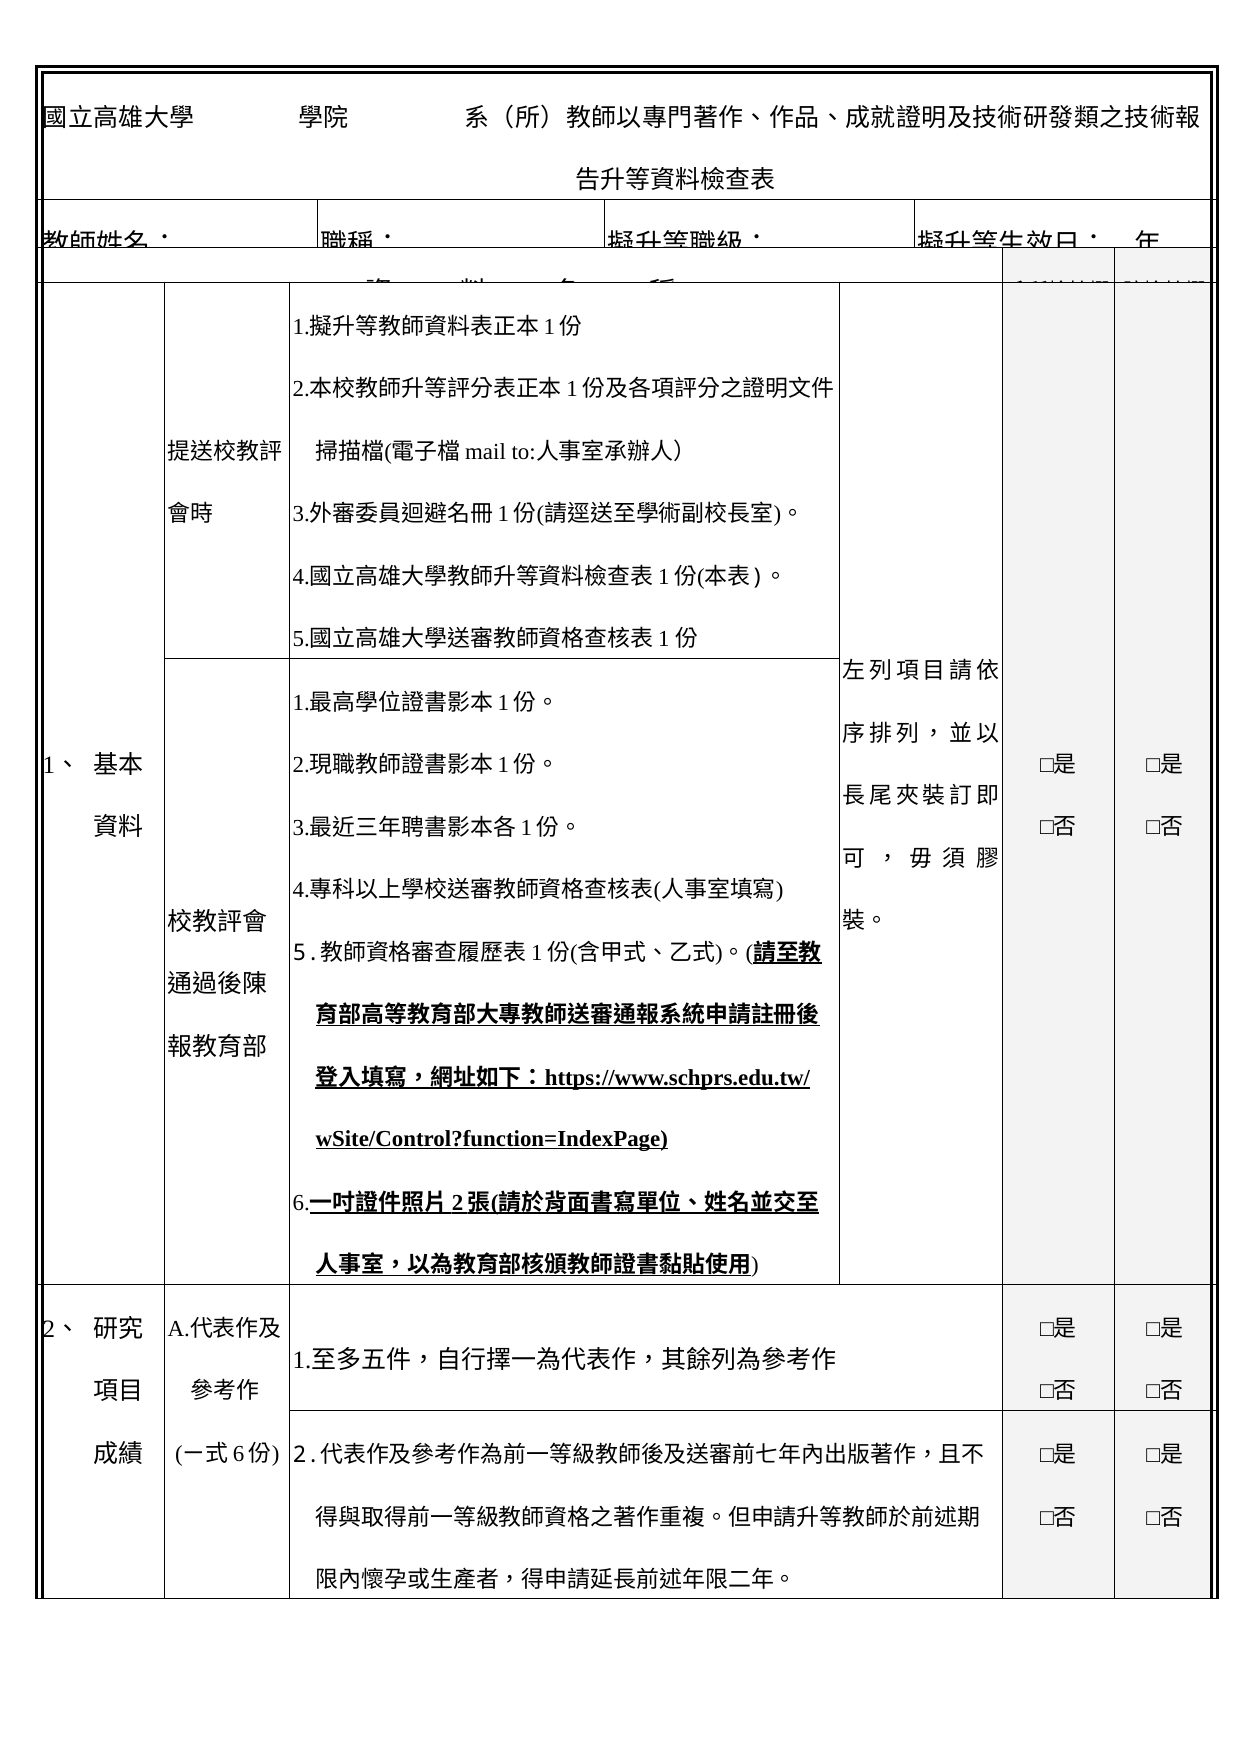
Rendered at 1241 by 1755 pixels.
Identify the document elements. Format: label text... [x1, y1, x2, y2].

table_cell 基本資料 [44, 283, 164, 1284]
table_cell □是 □否 [1115, 283, 1210, 1284]
table_cell 研究項目成績 [44, 1285, 164, 1598]
table_cell 資 料 名 稱 [44, 248, 1002, 282]
table_cell 擬升等生效日： 年 月 [915, 200, 1210, 247]
table_cell 1.至多五件，自行擇一為代表作，其餘列為參考作 [290, 1285, 1002, 1410]
table_cell 2.代表作及參考作為前一等級教師後及送審前七年內出版著作，且不得與取得前一等級教師資格之著作重複。但申請升等教師於前述期限內懷孕或生產者，得申請延長前述年限二年。 [290, 1411, 1002, 1598]
table_cell 校教評會通過後陳報教育部 [165, 659, 289, 1284]
table_cell 擬升等職級： [605, 200, 914, 247]
table_cell □是 □否 [1003, 1285, 1114, 1410]
table_cell □是 □否 [1115, 1411, 1210, 1598]
table_cell 院檢核欄 [1115, 248, 1210, 282]
table_cell □是 □否 [1003, 283, 1114, 1284]
table_header 國立高雄大學 學院 系（所）教師以專門著作、作品、成就證明及技術研發類之技術報告升等資料檢查表 [40, 68, 1214, 199]
table_cell 系所檢核欄 [1003, 248, 1114, 282]
table_cell 職稱： [318, 200, 604, 247]
table_cell □是 □否 [1003, 1411, 1114, 1598]
table_cell 1.最高學位證書影本1份。 2.現職教師證書影本1份。 3.最近三年聘書影本各1份。 4.專科以上學校送審教師資格查核表(人事室填寫) 5.教師資格審查履歷表1份(含甲式、乙式)。(請至教育部高等教育部大專教師送審通報系統申請註冊後登入填寫，網址如下：https://www.schprs.edu.tw/wSite/Control?function=IndexPage) 6.一吋證件照片2張(請於背面書寫單位、姓名並交至人事室，以為教育部核頒教師證書黏貼使用) [290, 659, 839, 1284]
table_cell □是 □否 [1115, 1285, 1210, 1410]
table_cell 提送校教評會時 [165, 283, 289, 658]
table_cell A.代表作及參考作 (ㄧ式6份) [165, 1285, 289, 1598]
table_cell 1.擬升等教師資料表正本1份 2.本校教師升等評分表正本1份及各項評分之證明文件掃描檔(電子檔mail to:人事室承辦人） 3.外審委員迴避名冊1份(請逕送至學術副校長室)。 4.國立高雄大學教師升等資料檢查表1份(本表)。 5.國立高雄大學送審教師資格查核表1 份 [290, 283, 839, 658]
table_cell 左列項目請依序排列，並以長尾夾裝訂即可，毋須膠裝。 [840, 283, 1002, 1284]
table_cell 教師姓名： [44, 200, 317, 247]
